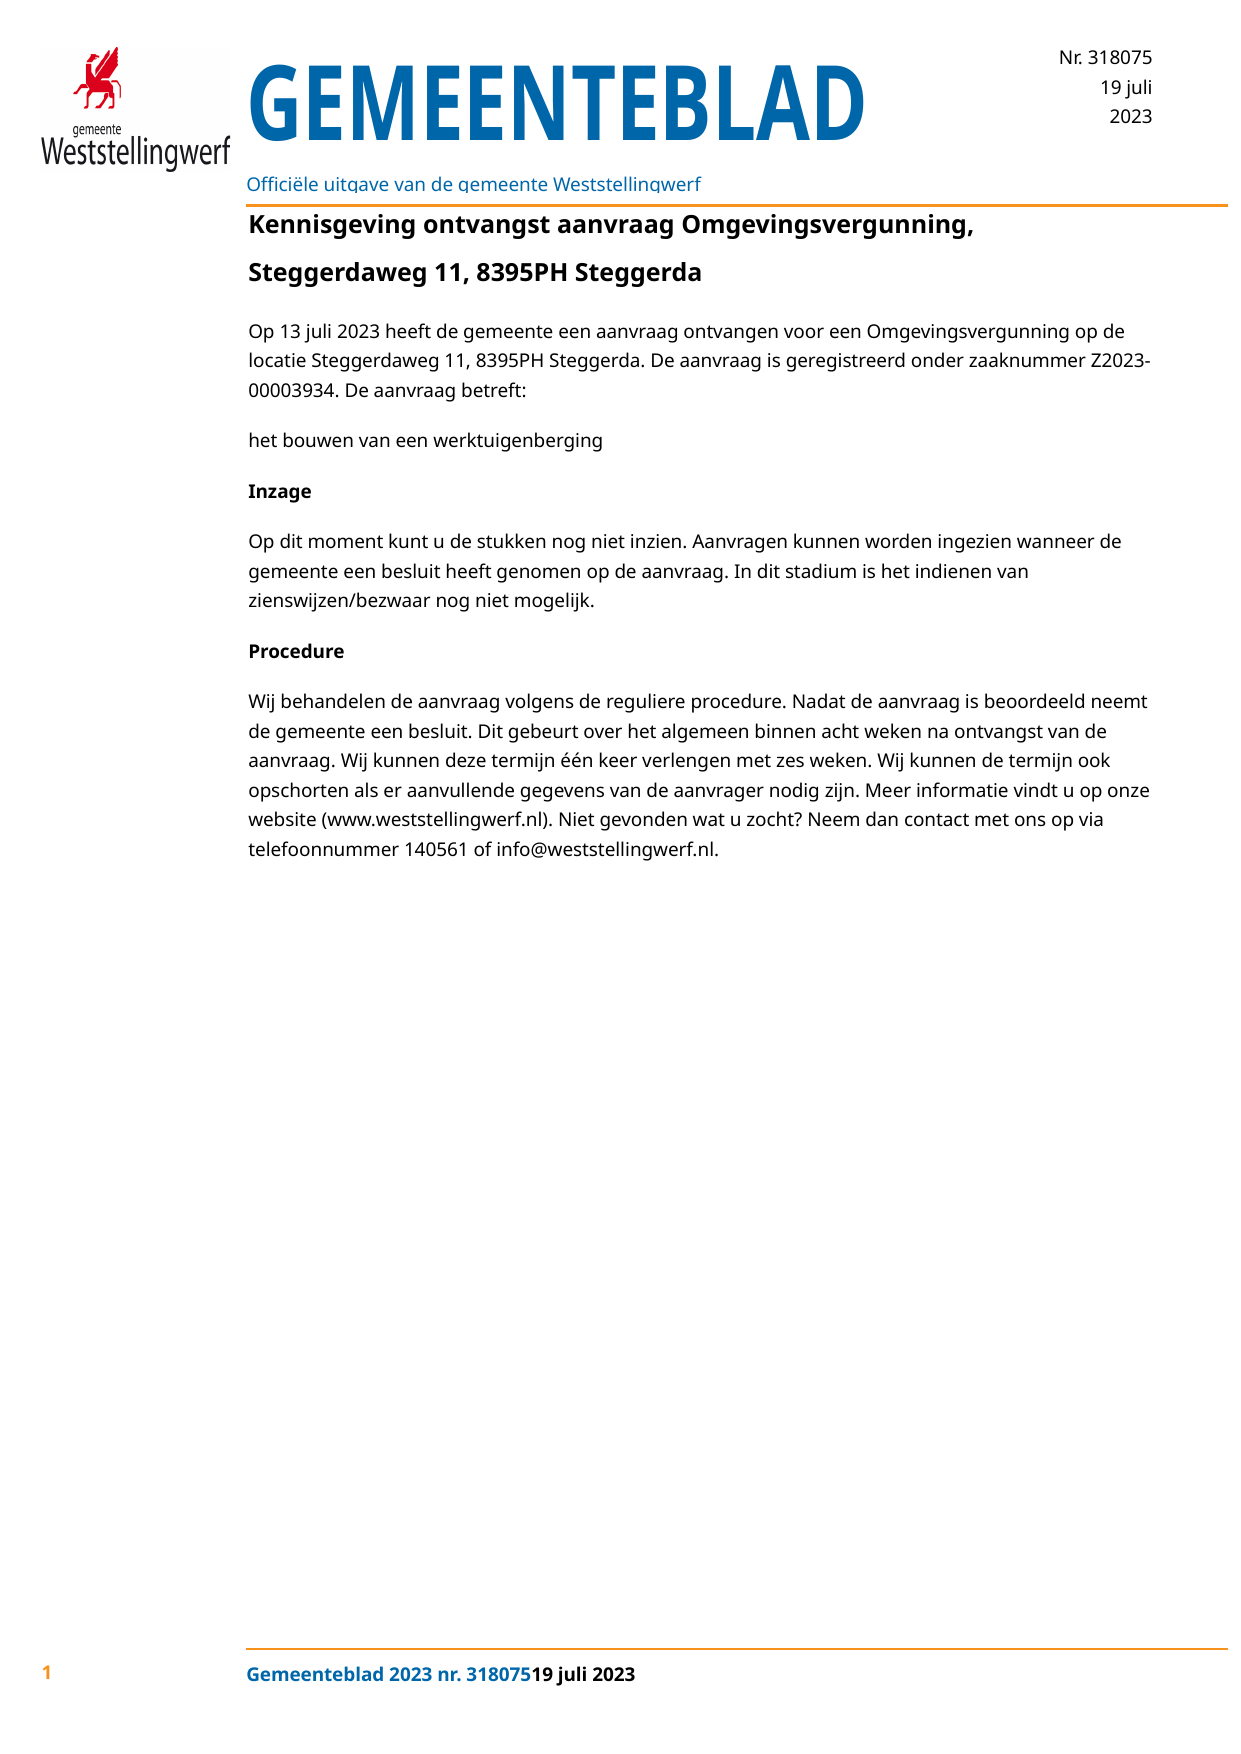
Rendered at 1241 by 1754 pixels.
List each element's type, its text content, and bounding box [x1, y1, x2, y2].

text Kennisgeving ontvangst aanvraag Omgevingsvergunning, Steggerdaweg 11, 8395PH Steggerda [248, 207, 1152, 288]
text Inzage [248, 478, 1152, 504]
text Procedure [248, 638, 1152, 664]
text het bouwen van een werktuigenberging [248, 427, 1152, 453]
text Wij behandelen de aanvraag volgens de reguliere procedure. Nadat de aanvraag is beoordeeld neemt de gemeente een besluit. Dit gebeurt over het algemeen binnen acht weken na ontvangst van de aanvraag. Wij kunnen deze termijn één keer verlengen met zes weken. Wij kunnen de termijn ook opschorten als er aanvullende gegevens van de aanvrager nodig zijn. Meer informatie vindt u op onze website (www.weststellingwerf.nl). Niet gevonden wat u zocht? Neem dan contact met ons op via telefoonnummer 140561 of info@weststellingwerf.nl. [248, 688, 1152, 862]
picture [41, 47, 231, 172]
text Op dit moment kunt u de stukken nog niet inzien. Aanvragen kunnen worden ingezien wanneer de gemeente een besluit heeft genomen op de aanvraag. In dit stadium is het indienen van zienswijzen/bezwaar nog niet mogelijk. [248, 528, 1152, 613]
text Op 13 juli 2023 heeft de gemeente een aanvraag ontvangen voor een Omgevingsvergunning op de locatie Steggerdaweg 11, 8395PH Steggerda. De aanvraag is geregistreerd onder zaaknummer Z2023-00003934. De aanvraag betreft: [248, 318, 1152, 403]
